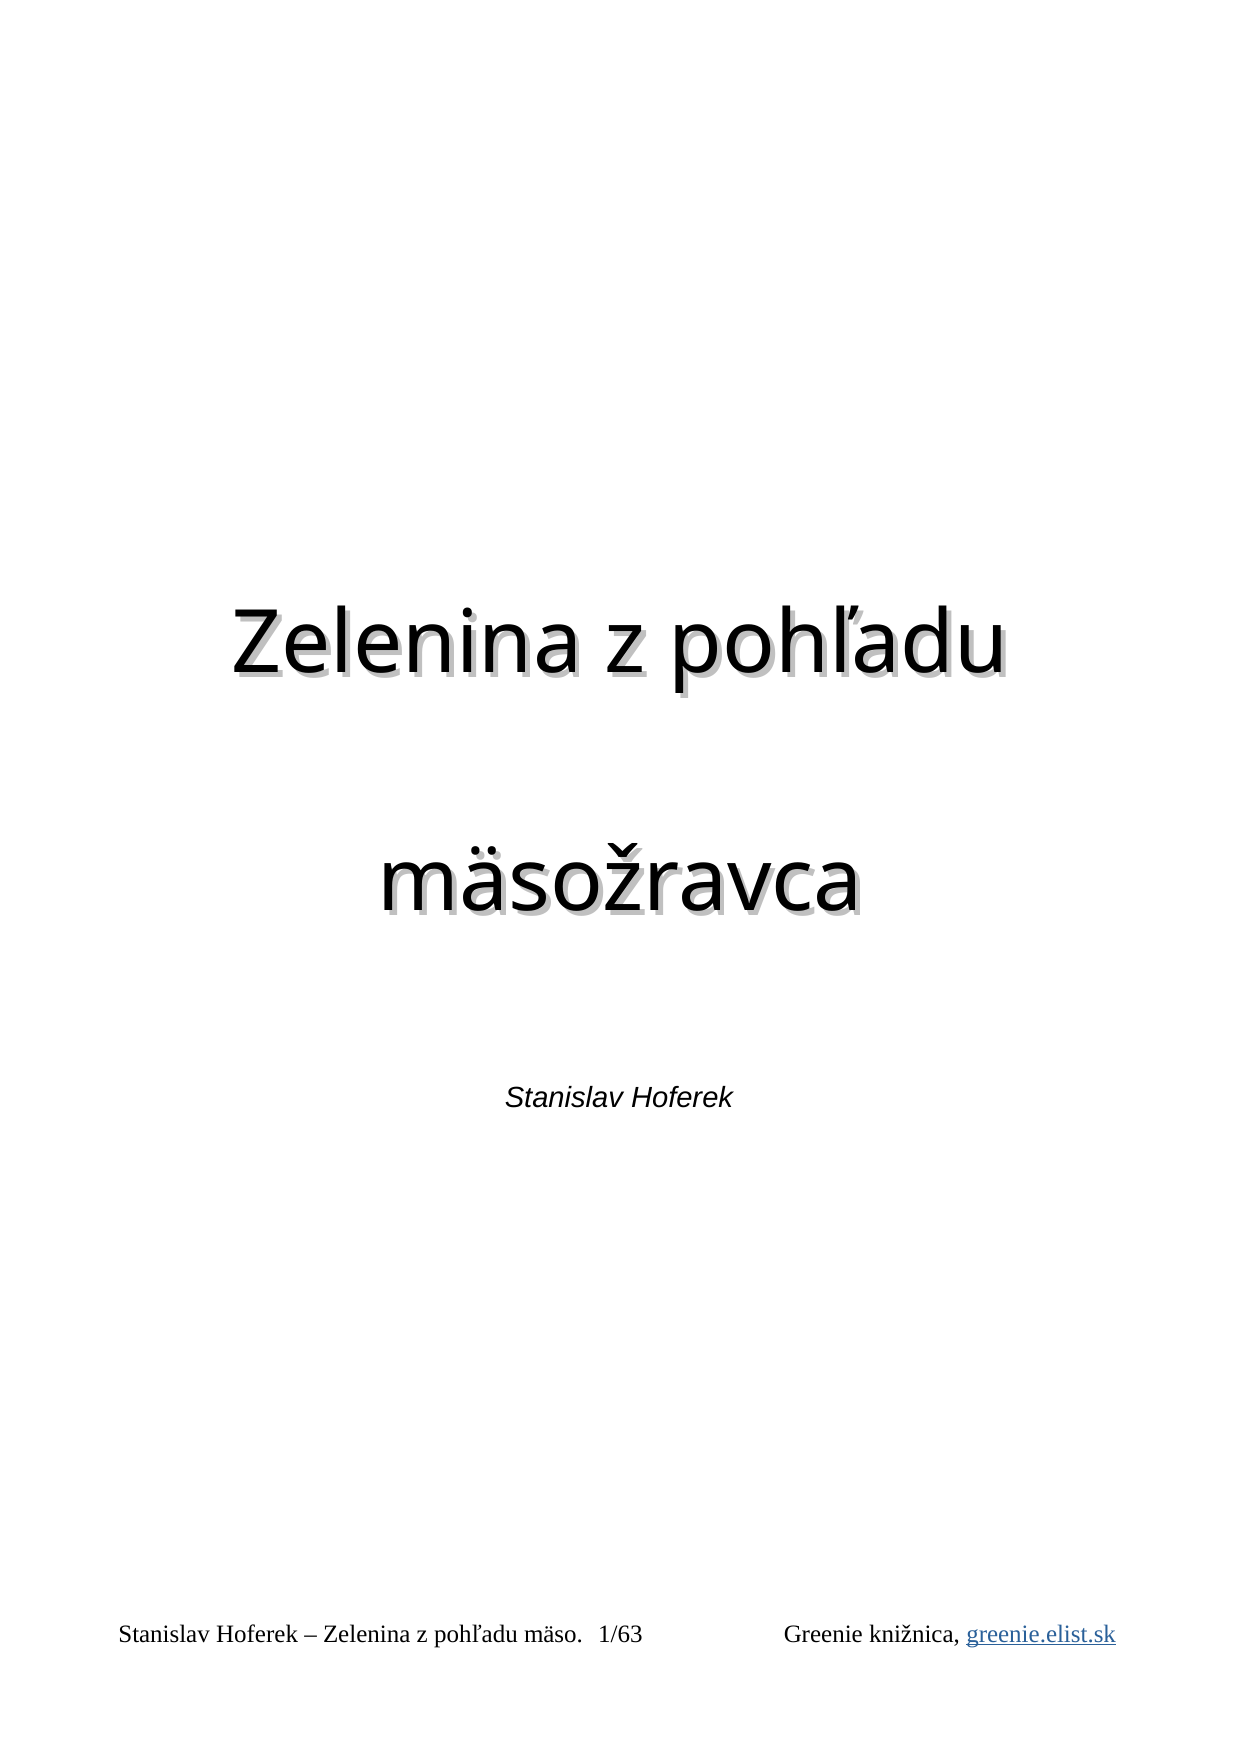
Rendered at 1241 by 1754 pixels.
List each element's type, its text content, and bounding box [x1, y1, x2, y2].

subtitle Stanislav Hoferek [106, 1080, 1134, 1114]
subtitle Zelenina z pohľadu mäsožravca [106, 579, 1134, 936]
